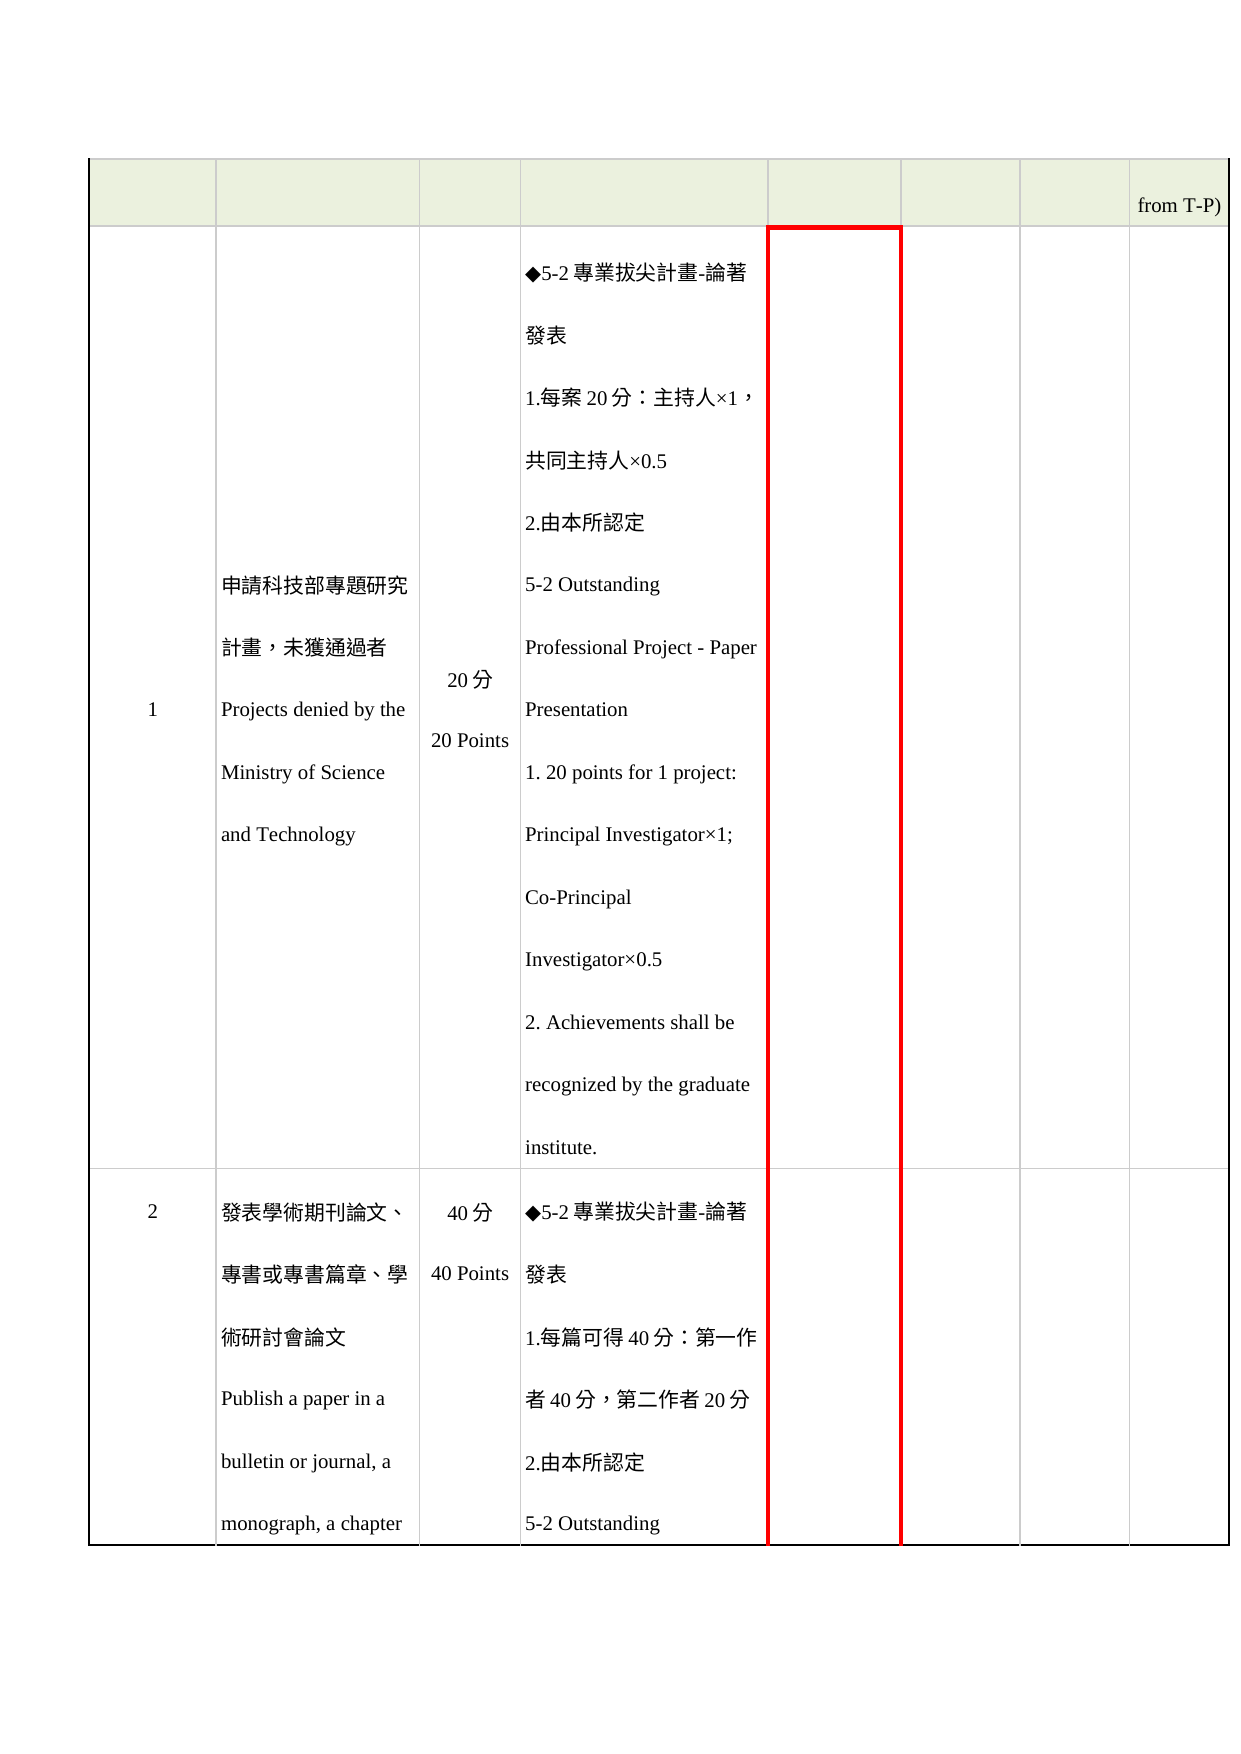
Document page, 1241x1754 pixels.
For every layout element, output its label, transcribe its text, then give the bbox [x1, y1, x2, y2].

table_cell ◆5-2專業拔尖計畫-論著發表 1.每案20分：主持人×1，共同主持人×0.5 2.由本所認定 5-2 Outstanding Professional Project - Paper Presentation 1. 20 points for 1 project: Principal Investigator×1; Co-Principal Investigator×0.5 2. Achievements shall be recognized by the graduate institute. [521, 227, 766, 1168]
table_cell [1021, 1169, 1129, 1544]
table_cell [1130, 227, 1228, 1168]
table_cell 20分 20 Points [420, 227, 520, 1168]
table_cell [90, 160, 215, 225]
table_cell 發表學術期刊論文、專書或專書篇章、學術研討會論文 Publish a paper in a bulletin or journal, a monograph, a chapter [217, 1169, 419, 1544]
table_cell 40分 40 Points [420, 1169, 520, 1544]
table_cell [521, 160, 767, 225]
table_cell [902, 160, 1019, 225]
table_cell 2 [90, 1169, 215, 1544]
table_cell [770, 1169, 899, 1544]
table_cell [1130, 1169, 1228, 1544]
table_cell [769, 160, 900, 225]
table_cell [1021, 227, 1129, 1168]
table_cell from T-P) [1130, 160, 1228, 225]
table_cell 申請科技部專題研究計畫，未獲通過者 Projects denied by the Ministry of Science and Technology [217, 227, 419, 1168]
table_cell [770, 230, 899, 1168]
table_cell 1 [90, 227, 215, 1168]
table_cell [420, 160, 520, 225]
table_cell [1021, 160, 1129, 225]
table_cell [903, 227, 1019, 1168]
table_cell [217, 160, 419, 225]
table_cell [903, 1169, 1019, 1544]
table_cell ◆5-2專業拔尖計畫-論著發表 1.每篇可得40分：第一作者40分，第二作者20分 2.由本所認定 5-2 Outstanding [521, 1169, 766, 1544]
